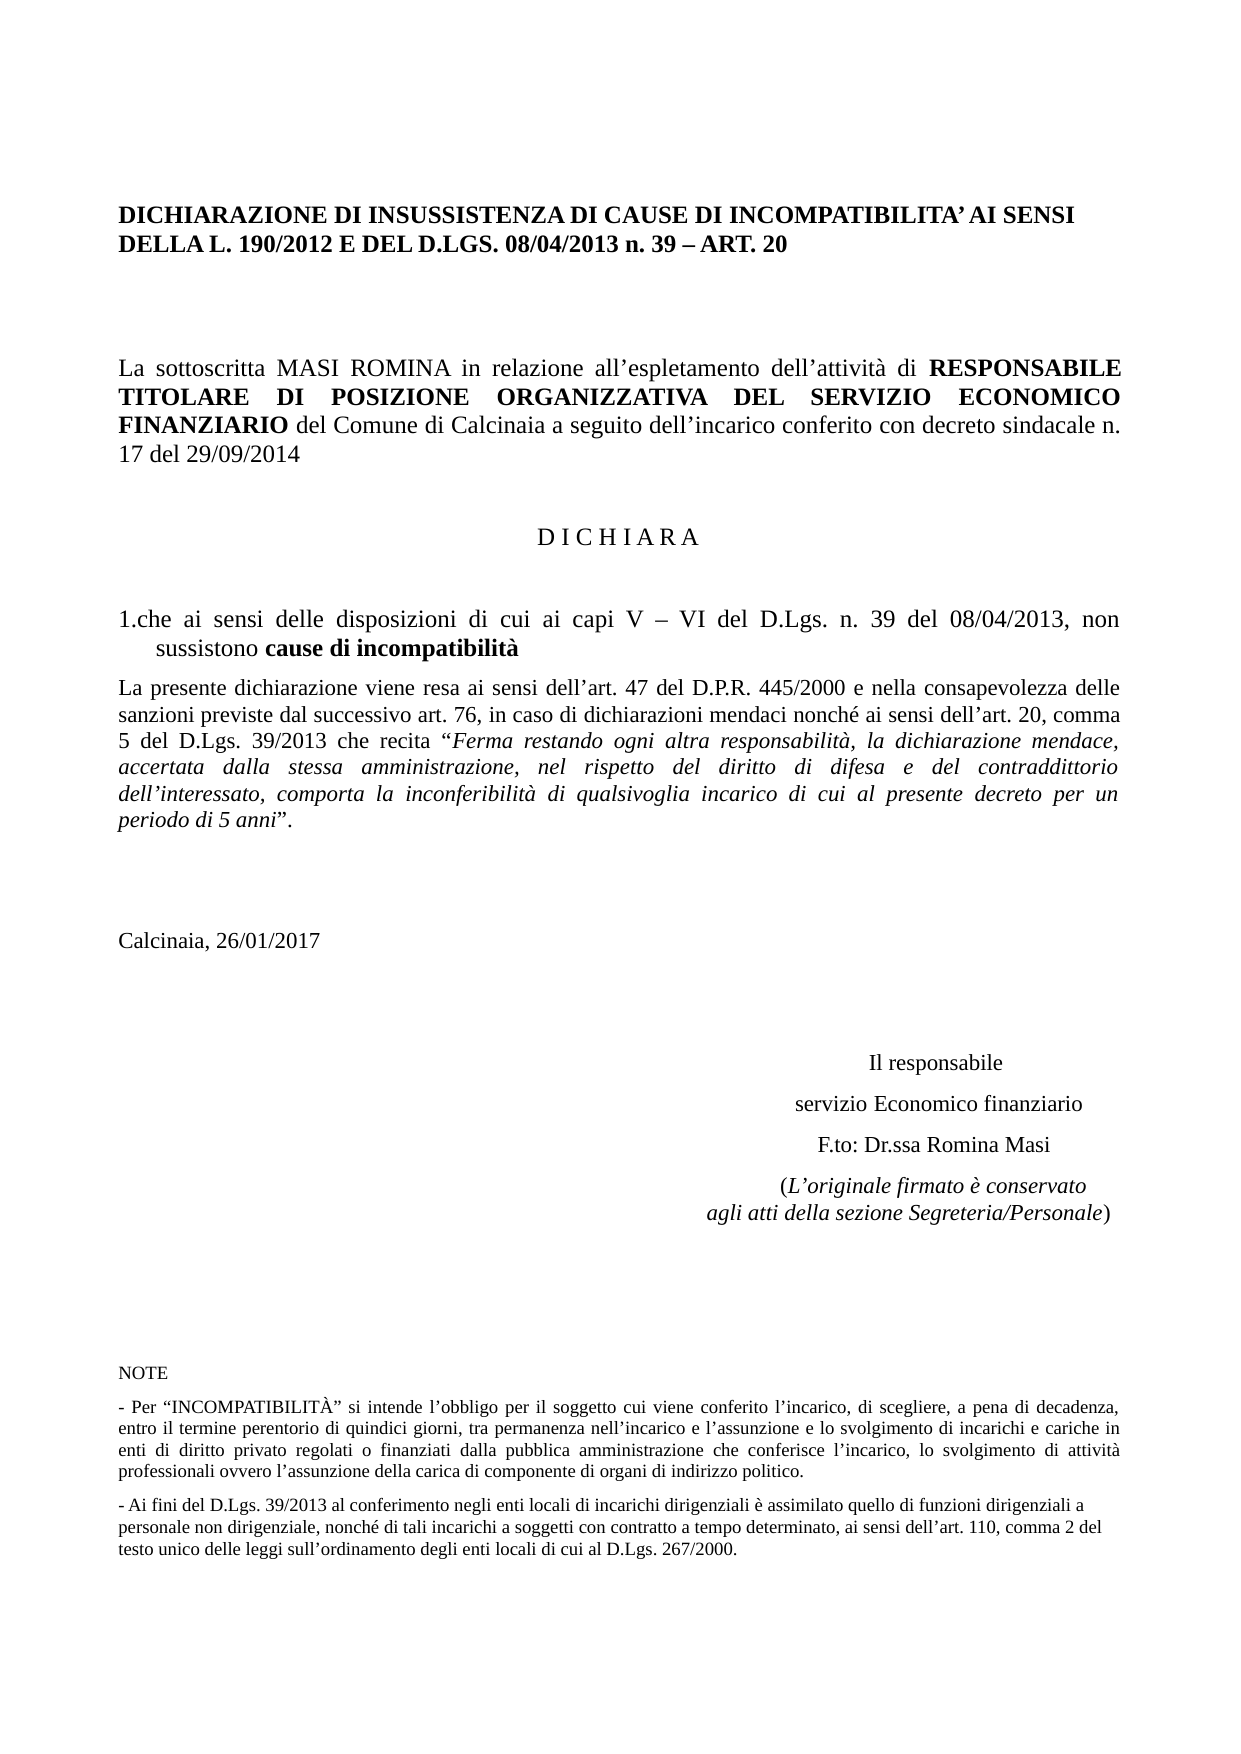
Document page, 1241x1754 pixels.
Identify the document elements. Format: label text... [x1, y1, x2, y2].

text - Ai fini del D.Lgs. 39/2013 al conferimento negli enti locali di incarichi dirigenziali è assimilato quello di funzioni dirigenziali a personale non dirigenziale, nonché di tali incarichi a soggetti con contratto a tempo determinato, ai sensi dell’art. 110, comma 2 del testo unico delle leggi sull’ordinamento degli enti locali di cui al D.Lgs. 267/2000. [118, 1494, 1122, 1559]
text 1.che ai sensi delle disposizioni di cui ai capi V – VI del D.Lgs. n. 39 del 08/04/2013, non sussistono cause di incompatibilità [118, 604, 1122, 662]
text NOTE [118, 1362, 1122, 1383]
text DICHIARAZIONE DI INSUSSISTENZA DI CAUSE DI INCOMPATIBILITA’ AI SENSI DELLA L. 190/2012 E DEL D.LGS. 08/04/2013 n. 39 – ART. 20 [118, 201, 1122, 258]
text Il responsabile [756, 1049, 1122, 1075]
text Calcinaia, 26/01/2017 [118, 927, 1122, 954]
text La sottoscritta MASI ROMINA in relazione all’espletamento dell’attività di RESPONSABILE TITOLARE DI POSIZIONE ORGANIZZATIVA DEL SERVIZIO ECONOMICO FINANZIARIO del Comune di Calcinaia a seguito dell’incarico conferito con decreto sindacale n. 17 del 29/09/2014 [118, 353, 1122, 468]
text D I C H I A R A [118, 522, 1122, 551]
text servizio Economico finanziario [756, 1088, 1122, 1116]
text - Per “INCOMPATIBILITÀ” si intende l’obbligo per il soggetto cui viene conferito l’incarico, di scegliere, a pena di decadenza, entro il termine perentorio di quindici giorni, tra permanenza nell’incarico e l’assunzione e lo svolgimento di incarichi e cariche in enti di diritto privato regolati o finanziati dalla pubblica amministrazione che conferisce l’incarico, lo svolgimento di attività professionali ovvero l’assunzione della carica di componente di organi di indirizzo politico. [118, 1396, 1122, 1482]
text (L’originale firmato è conservato agli atti della sezione Segreteria/Personale) [118, 1170, 1122, 1225]
text F.to: Dr.ssa Romina Masi [118, 1129, 1122, 1158]
text La presente dichiarazione viene resa ai sensi dell’art. 47 del D.P.R. 445/2000 e nella consapevolezza delle sanzioni previste dal successivo art. 76, in caso di dichiarazioni mendaci nonché ai sensi dell’art. 20, comma 5 del D.Lgs. 39/2013 che recita “Ferma restando ogni altra responsabilità, la dichiarazione mendace, accertata dalla stessa amministrazione, nel rispetto del diritto di difesa e del contraddittorio dell’interessato, comporta la inconferibilità di qualsivoglia incarico di cui al presente decreto per un periodo di 5 anni”. [118, 674, 1122, 832]
